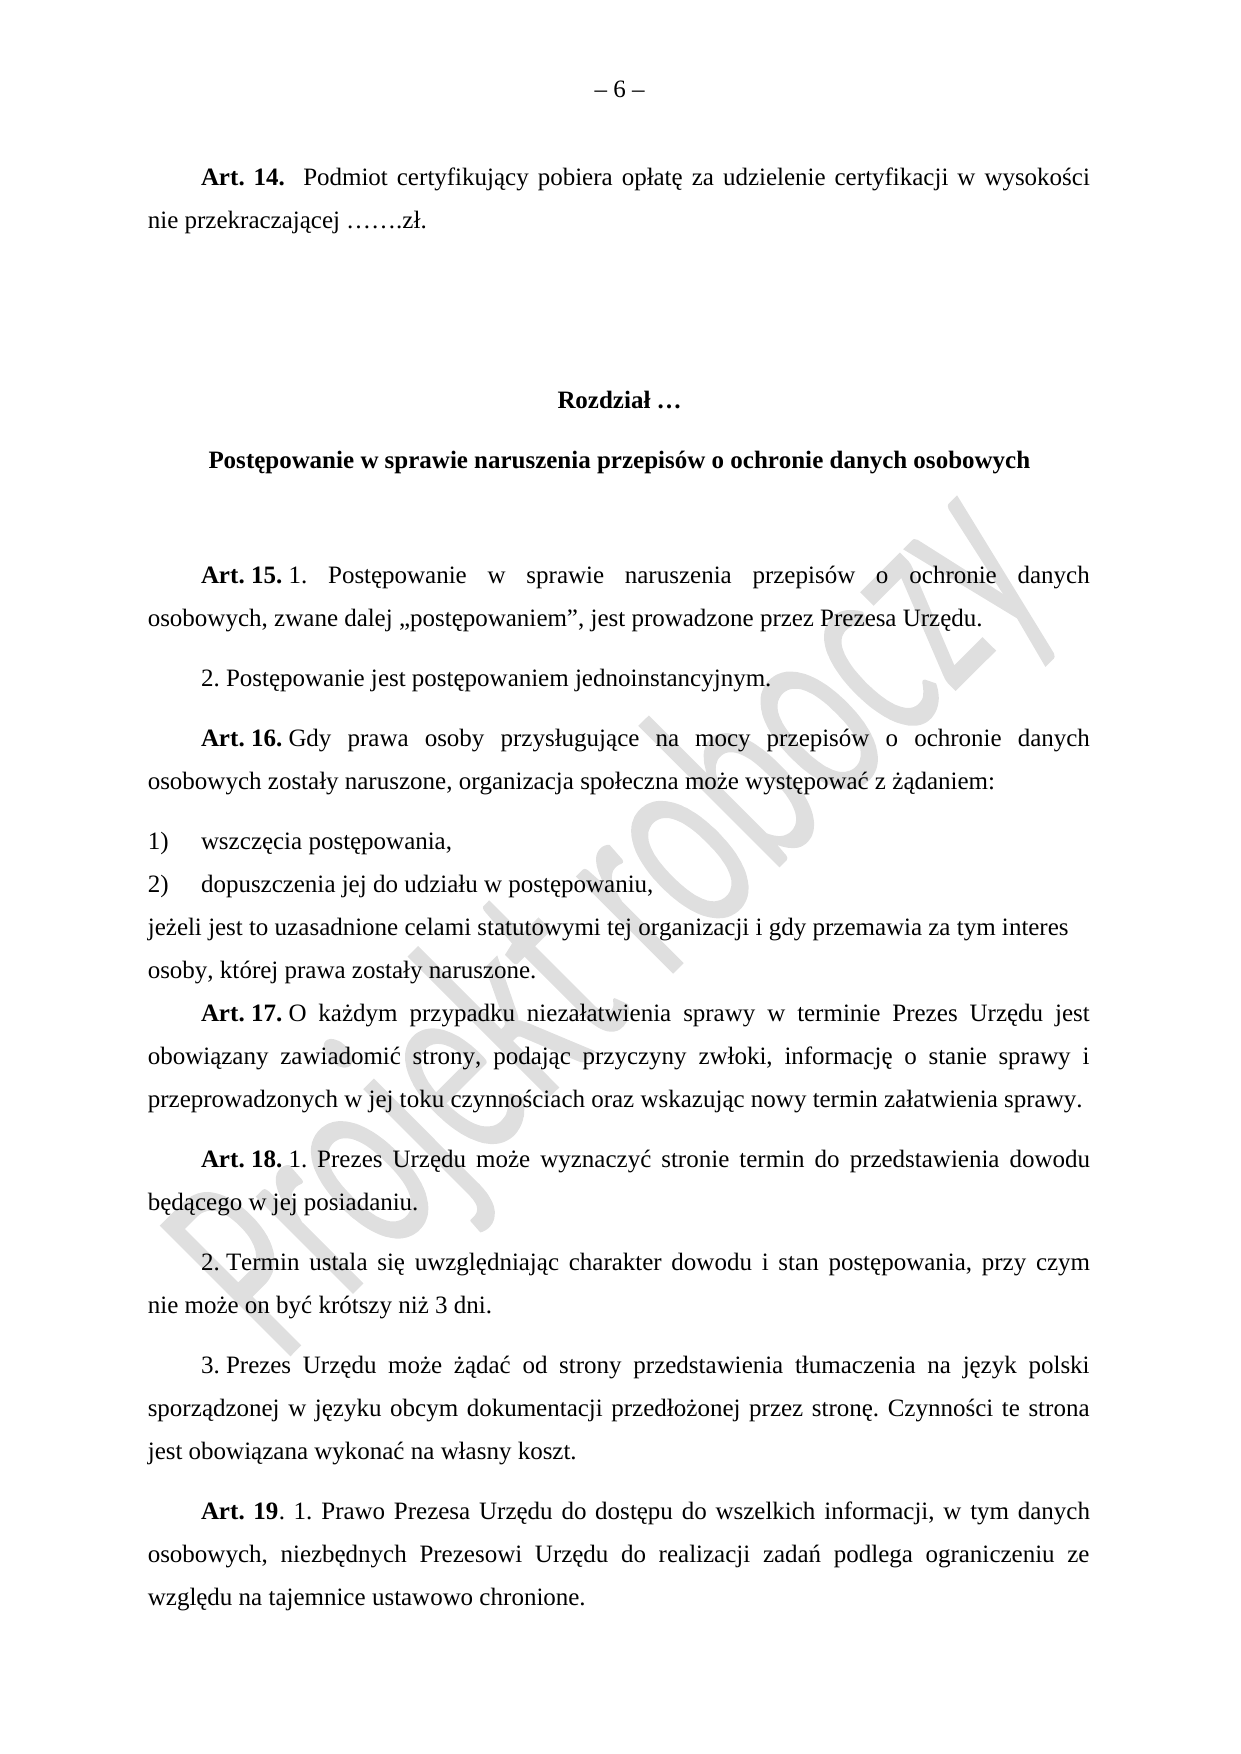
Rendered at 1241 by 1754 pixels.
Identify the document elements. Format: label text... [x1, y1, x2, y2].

text 2) dopuszczenia jej do udziału w postępowaniu, [667, 869, 731, 898]
text Art. 19. 1. Prawo Prezesa Urzędu do dostępu do wszelkich informacji, w tym danych osobowych, niezbędnych Prezesowi Urzędu do realizacji zadań podlega ograniczeniu ze względu na tajemnice ustawowo chronione. [148, 1496, 1091, 1611]
text jeżeli jest to uzasadnione celami statutowymi tej organizacji i gdy przemawia za tym interes osoby, której prawa zostały naruszone. [148, 912, 550, 984]
text Art. 17. O każdym przypadku niezałatwienia sprawy w terminie Prezes Urzędu jest obowiązany zawiadomić strony, podając przyczyny zwłoki, informację o stanie sprawy i przeprowadzonych w jej toku czynnościach oraz wskazując nowy termin załatwienia sprawy. [148, 998, 1091, 1113]
text [851, 663, 955, 692]
text Art. 18. 1. Prezes Urzędu może wyznaczyć stronie termin do przedstawienia dowodu będącego w jej posiadaniu. [441, 1144, 1091, 1216]
text Art. 16. Gdy prawa osoby przysługujące na mocy przepisów o ochronie danych osobowych zostały naruszone, organizacja społeczna może występować z żądaniem: [148, 723, 706, 795]
text Art. 18. 1. Prezes Urzędu może wyznaczyć stronie termin do przedstawienia dowodu będącego w jej posiadaniu. [148, 1144, 349, 1216]
text 2) dopuszczenia jej do udziału w postępowaniu, [148, 869, 596, 898]
text Art. 18. 1. Prezes Urzędu może wyznaczyć stronie termin do przedstawienia dowodu będącego w jej posiadaniu. [391, 1144, 477, 1216]
text 2. Termin ustala się uwzględniając charakter dowodu i stan postępowania, przy czym nie może on być krótszy niż 3 dni. [254, 1247, 1091, 1319]
text [713, 826, 765, 854]
text 1) wszczęcia postępowania, [148, 826, 636, 854]
text 2. Postępowanie jest postępowaniem jednoinstancyjnym. [148, 663, 852, 692]
text Art. 15. 1. Postępowanie w sprawie naruszenia przepisów o ochronie danych osobowych, zwane dalej „postępowaniem”, jest prowadzone przez Prezesa Urzędu. [148, 560, 924, 632]
text Art. 14. Podmiot certyfikujący pobiera opłatę za udzielenie certyfikacji w wysokości nie przekraczającej …….zł. [148, 162, 1091, 234]
text 2) dopuszczenia jej do udziału w postępowaniu, [612, 869, 672, 898]
text Art. 15. 1. Postępowanie w sprawie naruszenia przepisów o ochronie danych osobowych, zwane dalej „postępowaniem”, jest prowadzone przez Prezesa Urzędu. [909, 560, 1024, 632]
text Art. 16. Gdy prawa osoby przysługujące na mocy przepisów o ochronie danych osobowych zostały naruszone, organizacja społeczna może występować z żądaniem: [784, 723, 860, 771]
text 3. Prezes Urzędu może żądać od strony przedstawienia tłumaczenia na język polski sporządzonej w języku obcym dokumentacji przedłożonej przez stronę. Czynności te strona jest obowiązana wykonać na własny koszt. [148, 1350, 1091, 1465]
text 2) dopuszczenia jej do udziału w postępowaniu, [745, 869, 1091, 898]
text Art. 15. 1. Postępowanie w sprawie naruszenia przepisów o ochronie danych osobowych, zwane dalej „postępowaniem”, jest prowadzone przez Prezesa Urzędu. [998, 560, 1091, 632]
text Art. 18. 1. Prezes Urzędu może wyznaczyć stronie termin do przedstawienia dowodu będącego w jej posiadaniu. [329, 1144, 410, 1216]
text Art. 16. Gdy prawa osoby przysługujące na mocy przepisów o ochronie danych osobowych zostały naruszone, organizacja społeczna może występować z żądaniem: [658, 723, 1091, 795]
text [780, 826, 1091, 854]
text jeżeli jest to uzasadnione celami statutowymi tej organizacji i gdy przemawia za tym interes osoby, której prawa zostały naruszone. [502, 912, 1091, 984]
text [649, 826, 716, 854]
text [956, 663, 1091, 692]
text 2. Termin ustala się uwzględniając charakter dowodu i stan postępowania, przy czym nie może on być krótszy niż 3 dni. [148, 1247, 252, 1319]
text Rozdział … [148, 385, 1091, 414]
text Postępowanie w sprawie naruszenia przepisów o ochronie danych osobowych [148, 445, 1091, 473]
